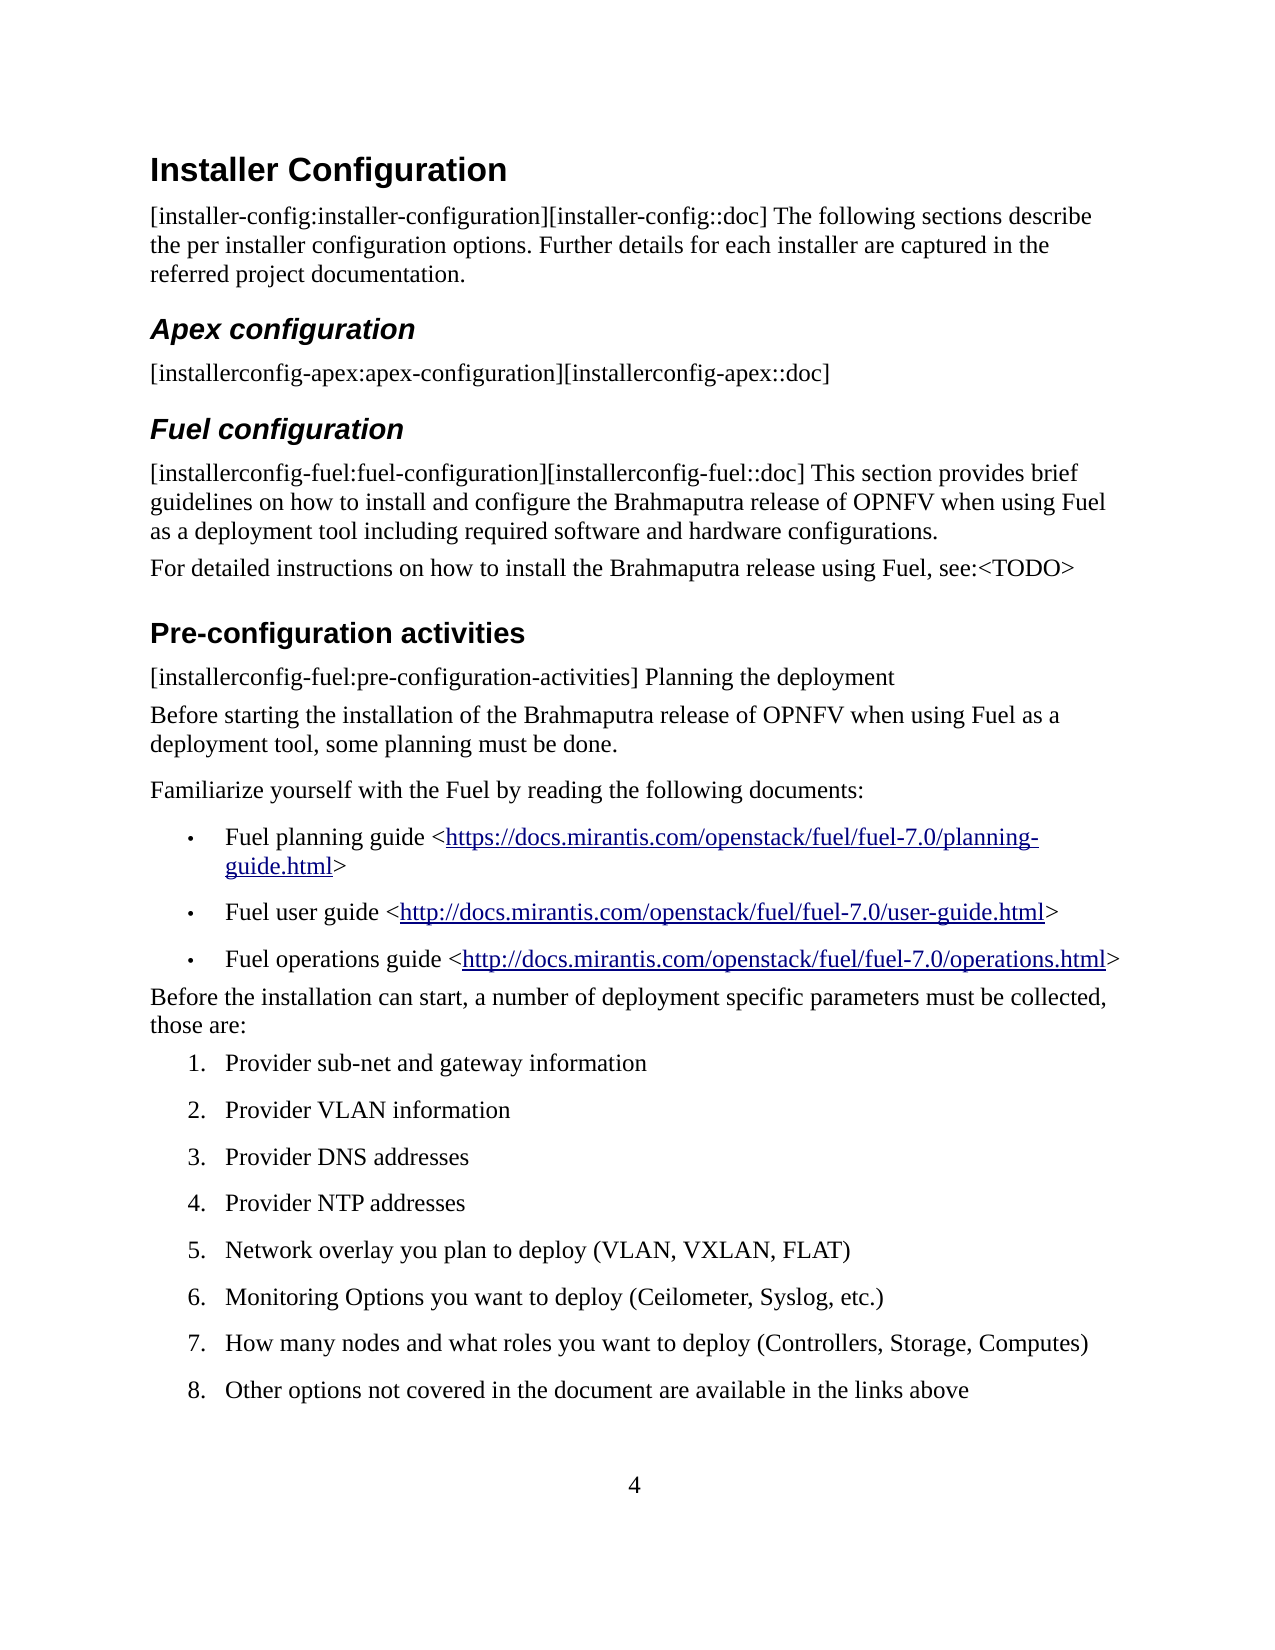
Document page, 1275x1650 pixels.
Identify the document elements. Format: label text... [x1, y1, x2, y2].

list Network overlay you plan to deploy (VLAN, VXLAN, FLAT) [187, 1235, 1125, 1264]
text [installerconfig-fuel:pre-configuration-activities] Planning the deployment [150, 662, 1125, 691]
list How many nodes and what roles you want to deploy (Controllers, Storage, Computes) [187, 1328, 1125, 1357]
text Familiarize yourself with the Fuel by reading the following documents: [150, 775, 1125, 804]
subtitle Installer Configuration [150, 150, 1125, 189]
list Other options not covered in the document are available in the links above [187, 1375, 1125, 1404]
list Fuel operations guide <http://docs.mirantis.com/openstack/fuel/fuel-7.0/operations.html> [187, 944, 1125, 973]
list Fuel user guide <http://docs.mirantis.com/openstack/fuel/fuel-7.0/user-guide.html> [187, 897, 1125, 926]
text For detailed instructions on how to install the Brahmaputra release using Fuel, see:<TODO> [150, 553, 1125, 582]
text Before the installation can start, a number of deployment specific parameters must be collected, those are: [150, 982, 1125, 1039]
subtitle Apex configuration [150, 312, 1125, 346]
list Provider NTP addresses [187, 1188, 1125, 1217]
text [installerconfig-apex:apex-configuration][installerconfig-apex::doc] [150, 358, 1125, 387]
list Provider DNS addresses [187, 1142, 1125, 1170]
list Provider sub-net and gateway information [187, 1048, 1125, 1077]
list Fuel planning guide <https://docs.mirantis.com/openstack/fuel/fuel-7.0/planning-guide.html> [187, 822, 1125, 879]
text [installer-config:installer-configuration][installer-config::doc] The following sections describe the per installer configuration options. Further details for each installer are captured in the referred project documentation. [150, 201, 1125, 287]
subtitle Pre-configuration activities [150, 616, 1125, 650]
text Before starting the installation of the Brahmaputra release of OPNFV when using Fuel as a deployment tool, some planning must be done. [150, 700, 1125, 757]
list Provider VLAN information [187, 1095, 1125, 1124]
list Monitoring Options you want to deploy (Ceilometer, Syslog, etc.) [187, 1282, 1125, 1310]
text [installerconfig-fuel:fuel-configuration][installerconfig-fuel::doc] This section provides brief guidelines on how to install and configure the Brahmaputra release of OPNFV when using Fuel as a deployment tool including required software and hardware configurations. [150, 458, 1125, 544]
subtitle Fuel configuration [150, 412, 1125, 446]
